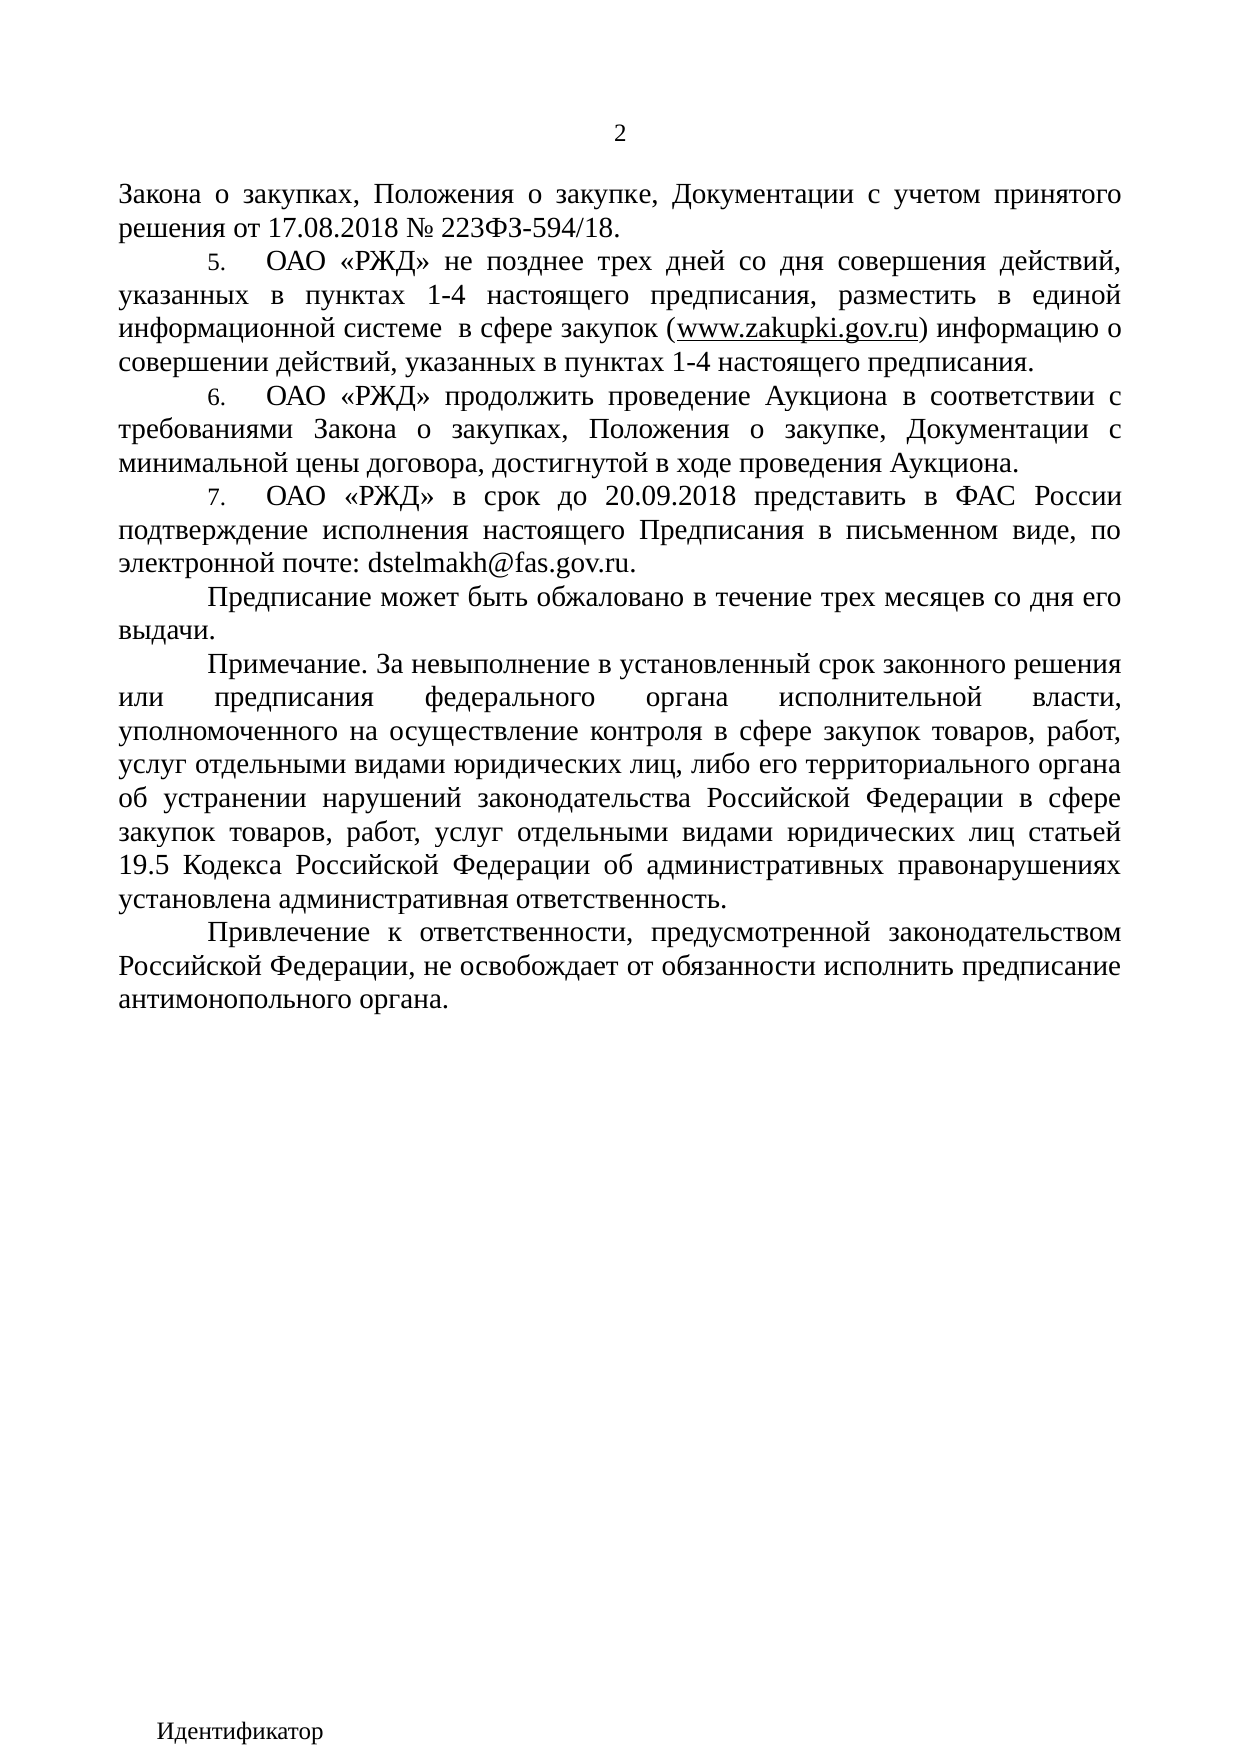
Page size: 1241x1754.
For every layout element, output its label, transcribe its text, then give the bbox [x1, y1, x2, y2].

text Привлечение к ответственности, предусмотренной законодательством Российской Федерации, не освобождает от обязанности исполнить предписание антимонопольного органа. [118, 914, 1122, 1015]
list ОАО «РЖД» в срок до 20.09.2018 представить в ФАС России подтверждение исполнения настоящего Предписания в письменном виде, по электронной почте: dstelmakh@fas.gov.ru. [118, 478, 1122, 579]
list ОАО «РЖД» продолжить проведение Аукциона в соответствии с требованиями Закона о закупках, Положения о закупке, Документации с минимальной цены договора, достигнутой в ходе проведения Аукциона. [118, 378, 1122, 478]
list Закона о закупках, Положения о закупке, Документации с учетом принятого решения от 17.08.2018 № 223ФЗ-594/18. [118, 176, 1122, 243]
text Примечание. За невыполнение в установленный срок законного решения или предписания федерального органа исполнительной власти, уполномоченного на осуществление контроля в сфере закупок товаров, работ, услуг отдельными видами юридических лиц, либо его территориального органа об устранении нарушений законодательства Российской Федерации в сфере закупок товаров, работ, услуг отдельными видами юридических лиц статьей 19.5 Кодекса Российской Федерации об административных правонарушениях установлена административная ответственность. [118, 646, 1122, 914]
list ОАО «РЖД» не позднее трех дней со дня совершения действий, указанных в пунктах 1-4 настоящего предписания, разместить в единой информационной системе в сфере закупок (www.zakupki.gov.ru) информацию о совершении действий, указанных в пунктах 1-4 настоящего предписания. [118, 243, 1122, 378]
text Предписание может быть обжаловано в течение трех месяцев со дня его выдачи. [118, 579, 1122, 646]
